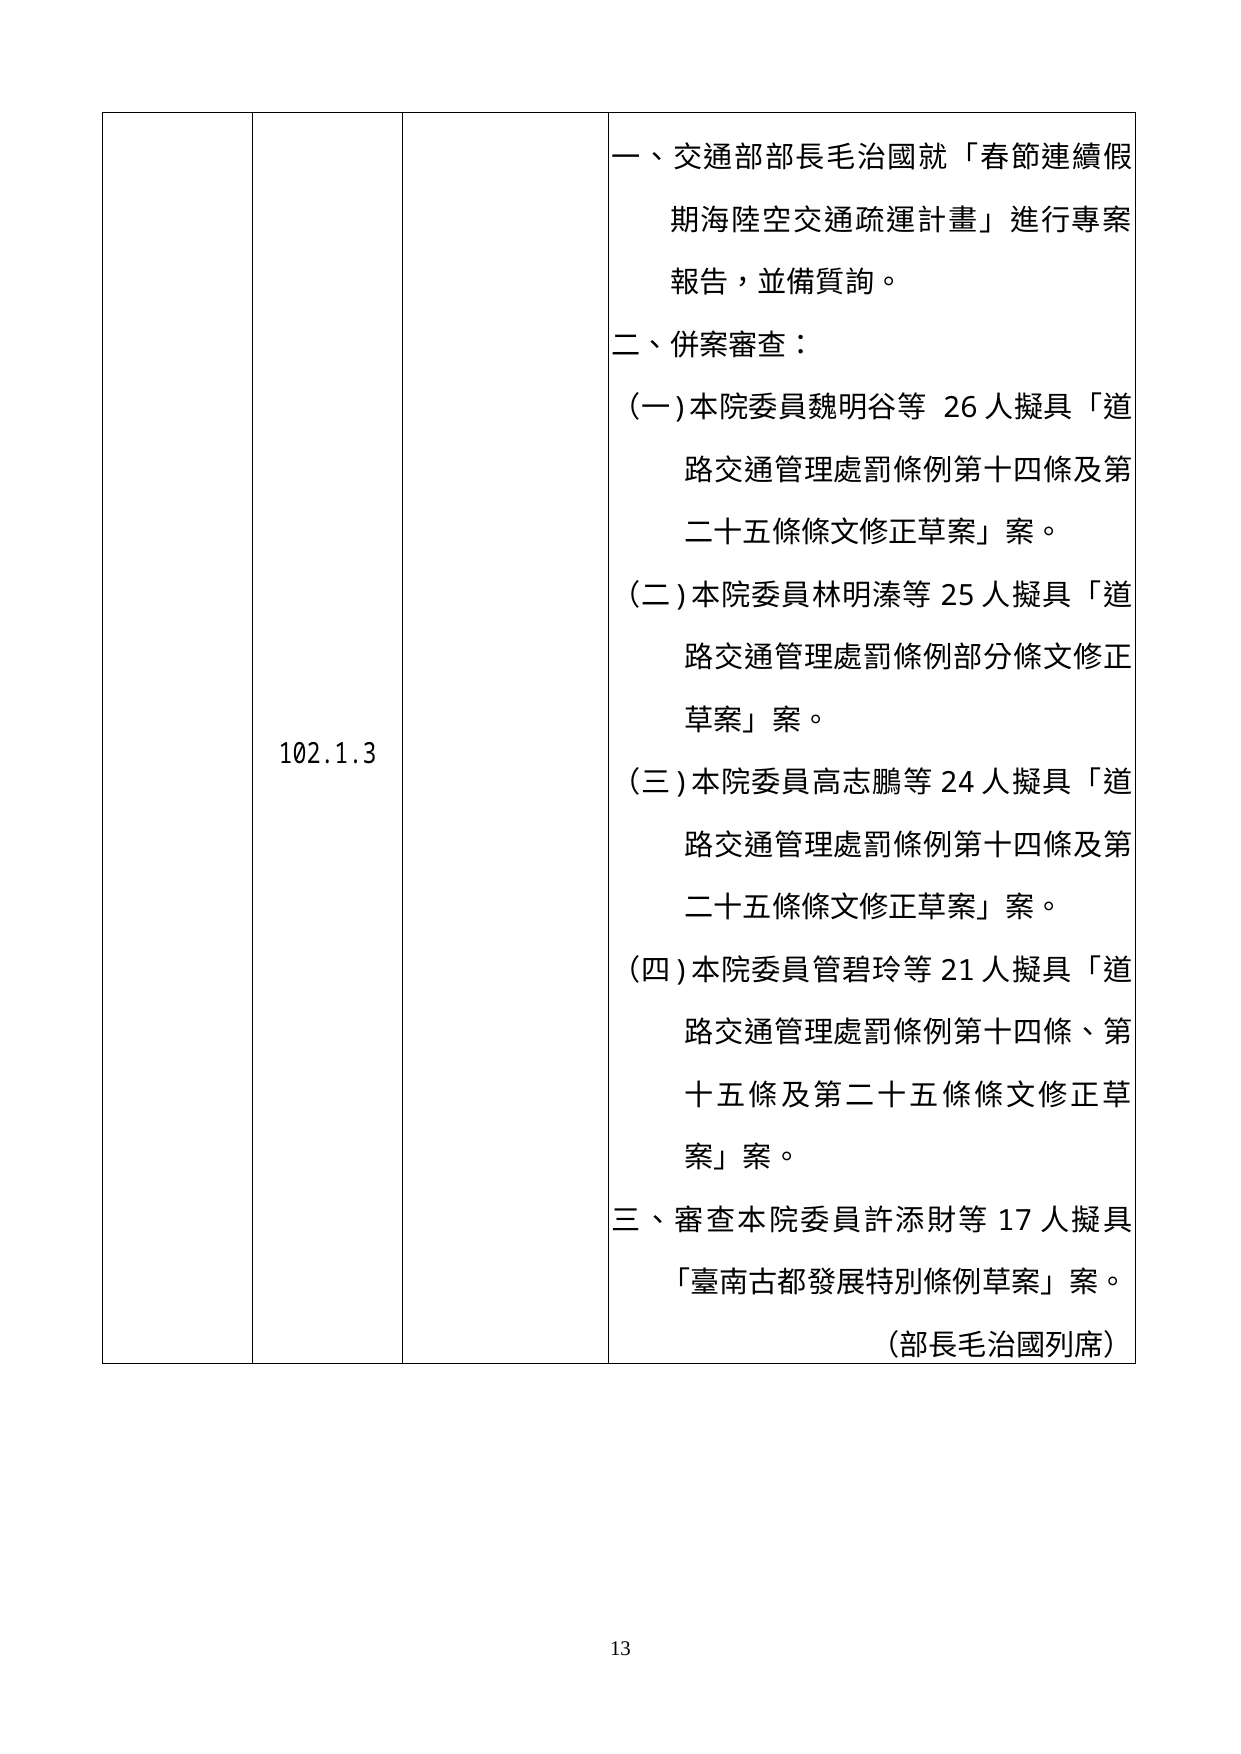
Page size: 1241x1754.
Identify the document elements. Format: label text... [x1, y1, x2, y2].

table_cell [403, 113, 608, 1363]
table_cell 一、交通部部長毛治國就「春節連續假期海陸空交通疏運計畫」進行專案報告，並備質詢。 二、併案審查： （一)本院委員魏明谷等 26人擬具「道路交通管理處罰條例第十四條及第二十五條條文修正草案」案。 （二)本院委員林明溱等25人擬具「道路交通管理處罰條例部分條文修正草案」案。 （三)本院委員高志鵬等24人擬具「道路交通管理處罰條例第十四條及第二十五條條文修正草案」案。 （四)本院委員管碧玲等21人擬具「道路交通管理處罰條例第十四條、第十五條及第二十五條條文修正草案」案。 三、審查本院委員許添財等17人擬具「臺南古都發展特別條例草案」案。 （部長毛治國列席） [609, 113, 1135, 1363]
table_cell 102.1.3 [253, 113, 402, 1363]
table_cell [103, 113, 252, 1363]
